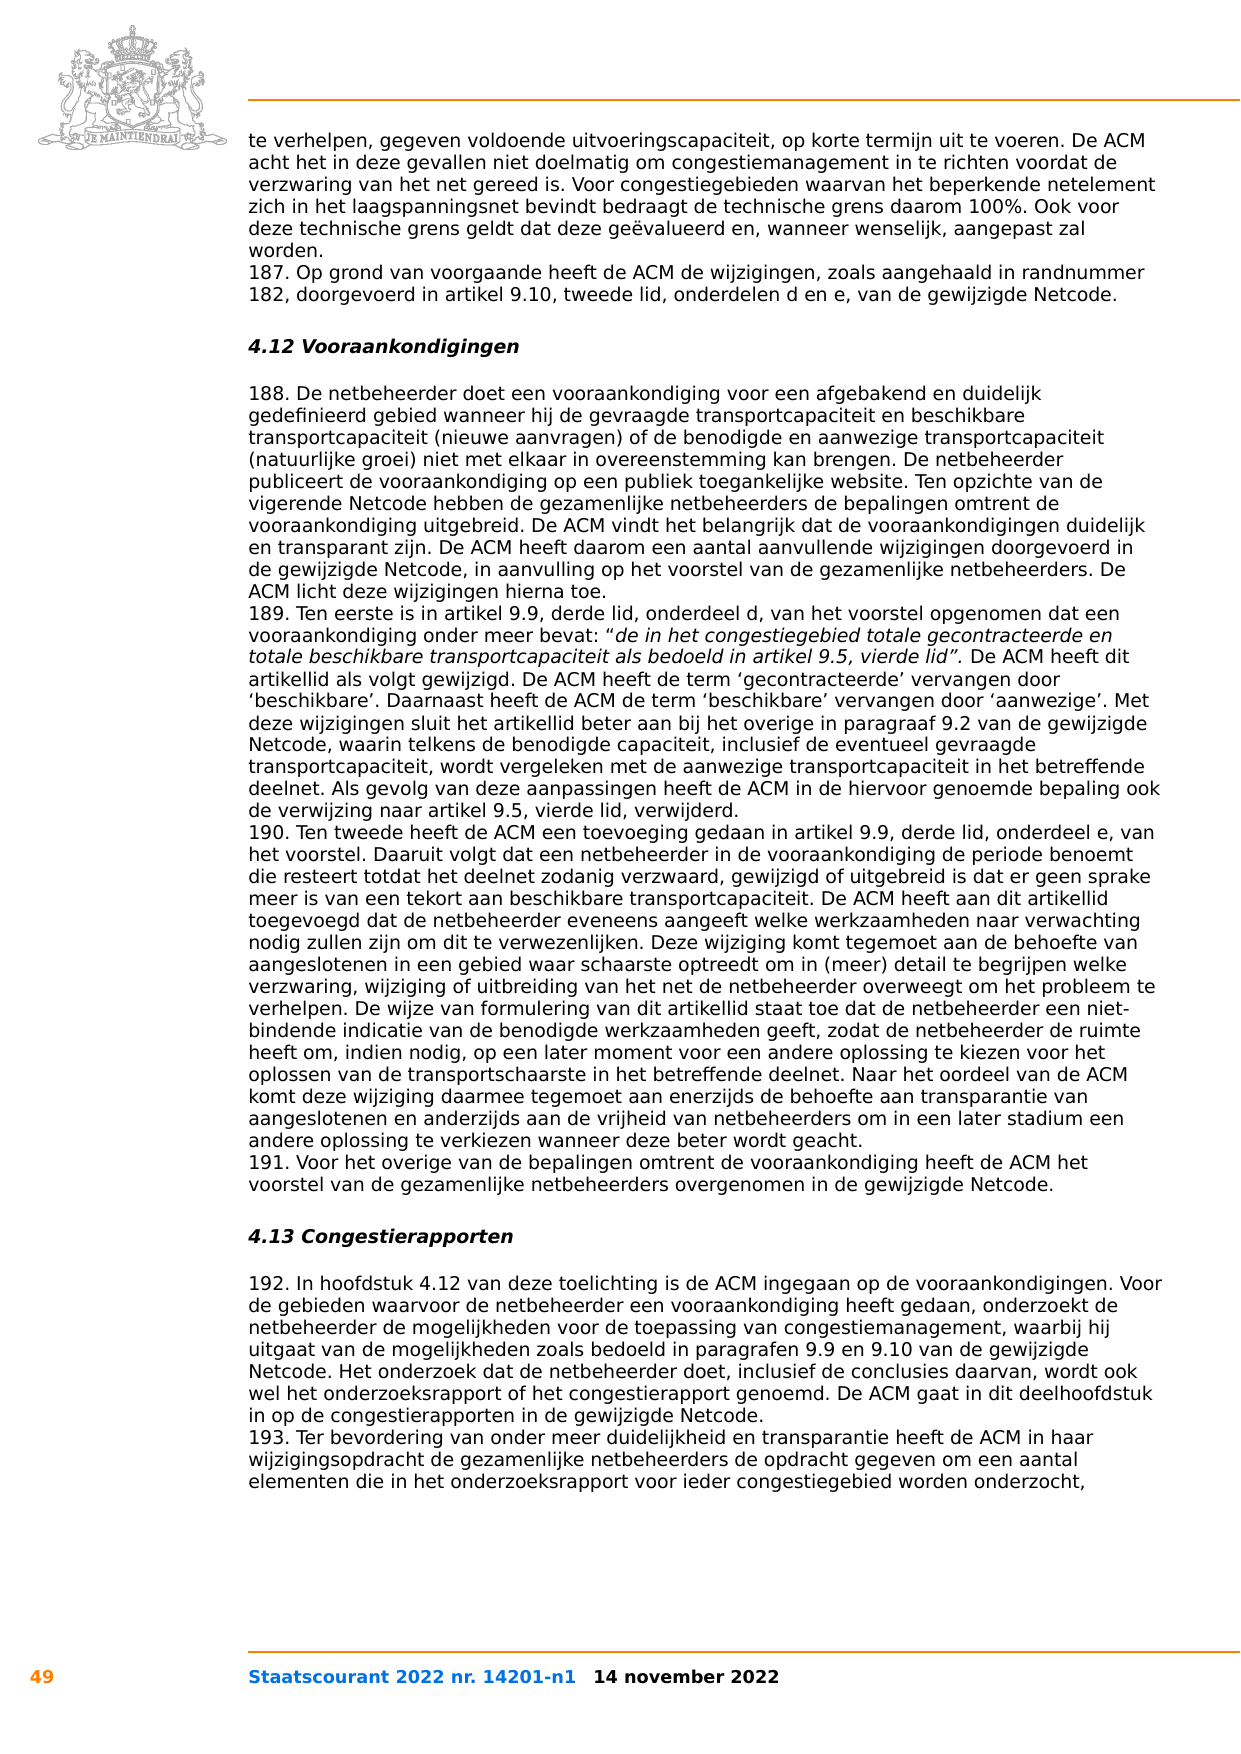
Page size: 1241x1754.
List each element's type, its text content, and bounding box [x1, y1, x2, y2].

picture [38, 25, 227, 150]
text 187. Op grond van voorgaande heeft de ACM de wijzigingen, zoals aangehaald in randnummer 182, doorgevoerd in artikel 9.10, tweede lid, onderdelen d en e, van de gewijzigde Netcode. [248, 262, 1163, 306]
text 188. De netbeheerder doet een vooraankondiging voor een afgebakend en duidelijk gedefinieerd gebied wanneer hij de gevraagde transportcapaciteit en beschikbare transportcapaciteit (nieuwe aanvragen) of de benodigde en aanwezige transportcapaciteit (natuurlijke groei) niet met elkaar in overeenstemming kan brengen. De netbeheerder publiceert de vooraankondiging op een publiek toegankelijke website. Ten opzichte van de vigerende Netcode hebben de gezamenlijke netbeheerders de bepalingen omtrent de vooraankondiging uitgebreid. De ACM vindt het belangrijk dat de vooraankondigingen duidelijk en transparant zijn. De ACM heeft daarom een aantal aanvullende wijzigingen doorgevoerd in de gewijzigde Netcode, in aanvulling op het voorstel van de gezamenlijke netbeheerders. De ACM licht deze wijzigingen hierna toe. [248, 383, 1163, 602]
subtitle 4.12 Vooraankondigingen [248, 336, 1163, 358]
text te verhelpen, gegeven voldoende uitvoeringscapaciteit, op korte termijn uit te voeren. De ACM acht het in deze gevallen niet doelmatig om congestiemanagement in te richten voordat de verzwaring van het net gereed is. Voor congestiegebieden waarvan het beperkende netelement zich in het laagspanningsnet bevindt bedraagt de technische grens daarom 100%. Ook voor deze technische grens geldt dat deze geëvalueerd en, wanneer wenselijk, aangepast zal worden. [248, 130, 1163, 262]
text 192. In hoofdstuk 4.12 van deze toelichting is de ACM ingegaan op de vooraankondigingen. Voor de gebieden waarvoor de netbeheerder een vooraankondiging heeft gedaan, onderzoekt de netbeheerder de mogelijkheden voor de toepassing van congestiemanagement, waarbij hij uitgaat van de mogelijkheden zoals bedoeld in paragrafen 9.9 en 9.10 van de gewijzigde Netcode. Het onderzoek dat de netbeheerder doet, inclusief de conclusies daarvan, wordt ook wel het onderzoeksrapport of het congestierapport genoemd. De ACM gaat in dit deelhoofdstuk in op de congestierapporten in de gewijzigde Netcode. [248, 1273, 1163, 1427]
text 191. Voor het overige van de bepalingen omtrent de vooraankondiging heeft de ACM het voorstel van de gezamenlijke netbeheerders overgenomen in de gewijzigde Netcode. [248, 1152, 1163, 1196]
text 193. Ter bevordering van onder meer duidelijkheid en transparantie heeft de ACM in haar wijzigingsopdracht de gezamenlijke netbeheerders de opdracht gegeven om een aantal elementen die in het onderzoeksrapport voor ieder congestiegebied worden onderzocht, [248, 1427, 1163, 1493]
text 189. Ten eerste is in artikel 9.9, derde lid, onderdeel d, van het voorstel opgenomen dat een vooraankondiging onder meer bevat: “de in het congestiegebied totale gecontracteerde en totale beschikbare transportcapaciteit als bedoeld in artikel 9.5, vierde lid”. De ACM heeft dit artikellid als volgt gewijzigd. De ACM heeft de term ‘gecontracteerde’ vervangen door ‘beschikbare’. Daarnaast heeft de ACM de term ‘beschikbare’ vervangen door ‘aanwezige’. Met deze wijzigingen sluit het artikellid beter aan bij het overige in paragraaf 9.2 van de gewijzigde Netcode, waarin telkens de benodigde capaciteit, inclusief de eventueel gevraagde transportcapaciteit, wordt vergeleken met de aanwezige transportcapaciteit in het betreffende deelnet. Als gevolg van deze aanpassingen heeft de ACM in de hiervoor genoemde bepaling ook de verwijzing naar artikel 9.5, vierde lid, verwijderd. [248, 602, 1163, 822]
text 190. Ten tweede heeft de ACM een toevoeging gedaan in artikel 9.9, derde lid, onderdeel e, van het voorstel. Daaruit volgt dat een netbeheerder in de vooraankondiging de periode benoemt die resteert totdat het deelnet zodanig verzwaard, gewijzigd of uitgebreid is dat er geen sprake meer is van een tekort aan beschikbare transportcapaciteit. De ACM heeft aan dit artikellid toegevoegd dat de netbeheerder eveneens aangeeft welke werkzaamheden naar verwachting nodig zullen zijn om dit te verwezenlijken. Deze wijziging komt tegemoet aan de behoefte van aangeslotenen in een gebied waar schaarste optreedt om in (meer) detail te begrijpen welke verzwaring, wijziging of uitbreiding van het net de netbeheerder overweegt om het probleem te verhelpen. De wijze van formulering van dit artikellid staat toe dat de netbeheerder een niet-bindende indicatie van de benodigde werkzaamheden geeft, zodat de netbeheerder de ruimte heeft om, indien nodig, op een later moment voor een andere oplossing te kiezen voor het oplossen van de transportschaarste in het betreffende deelnet. Naar het oordeel van de ACM komt deze wijziging daarmee tegemoet aan enerzijds de behoefte aan transparantie van aangeslotenen en anderzijds aan de vrijheid van netbeheerders om in een later stadium een andere oplossing te verkiezen wanneer deze beter wordt geacht. [248, 822, 1163, 1152]
subtitle 4.13 Congestierapporten [248, 1226, 1163, 1248]
